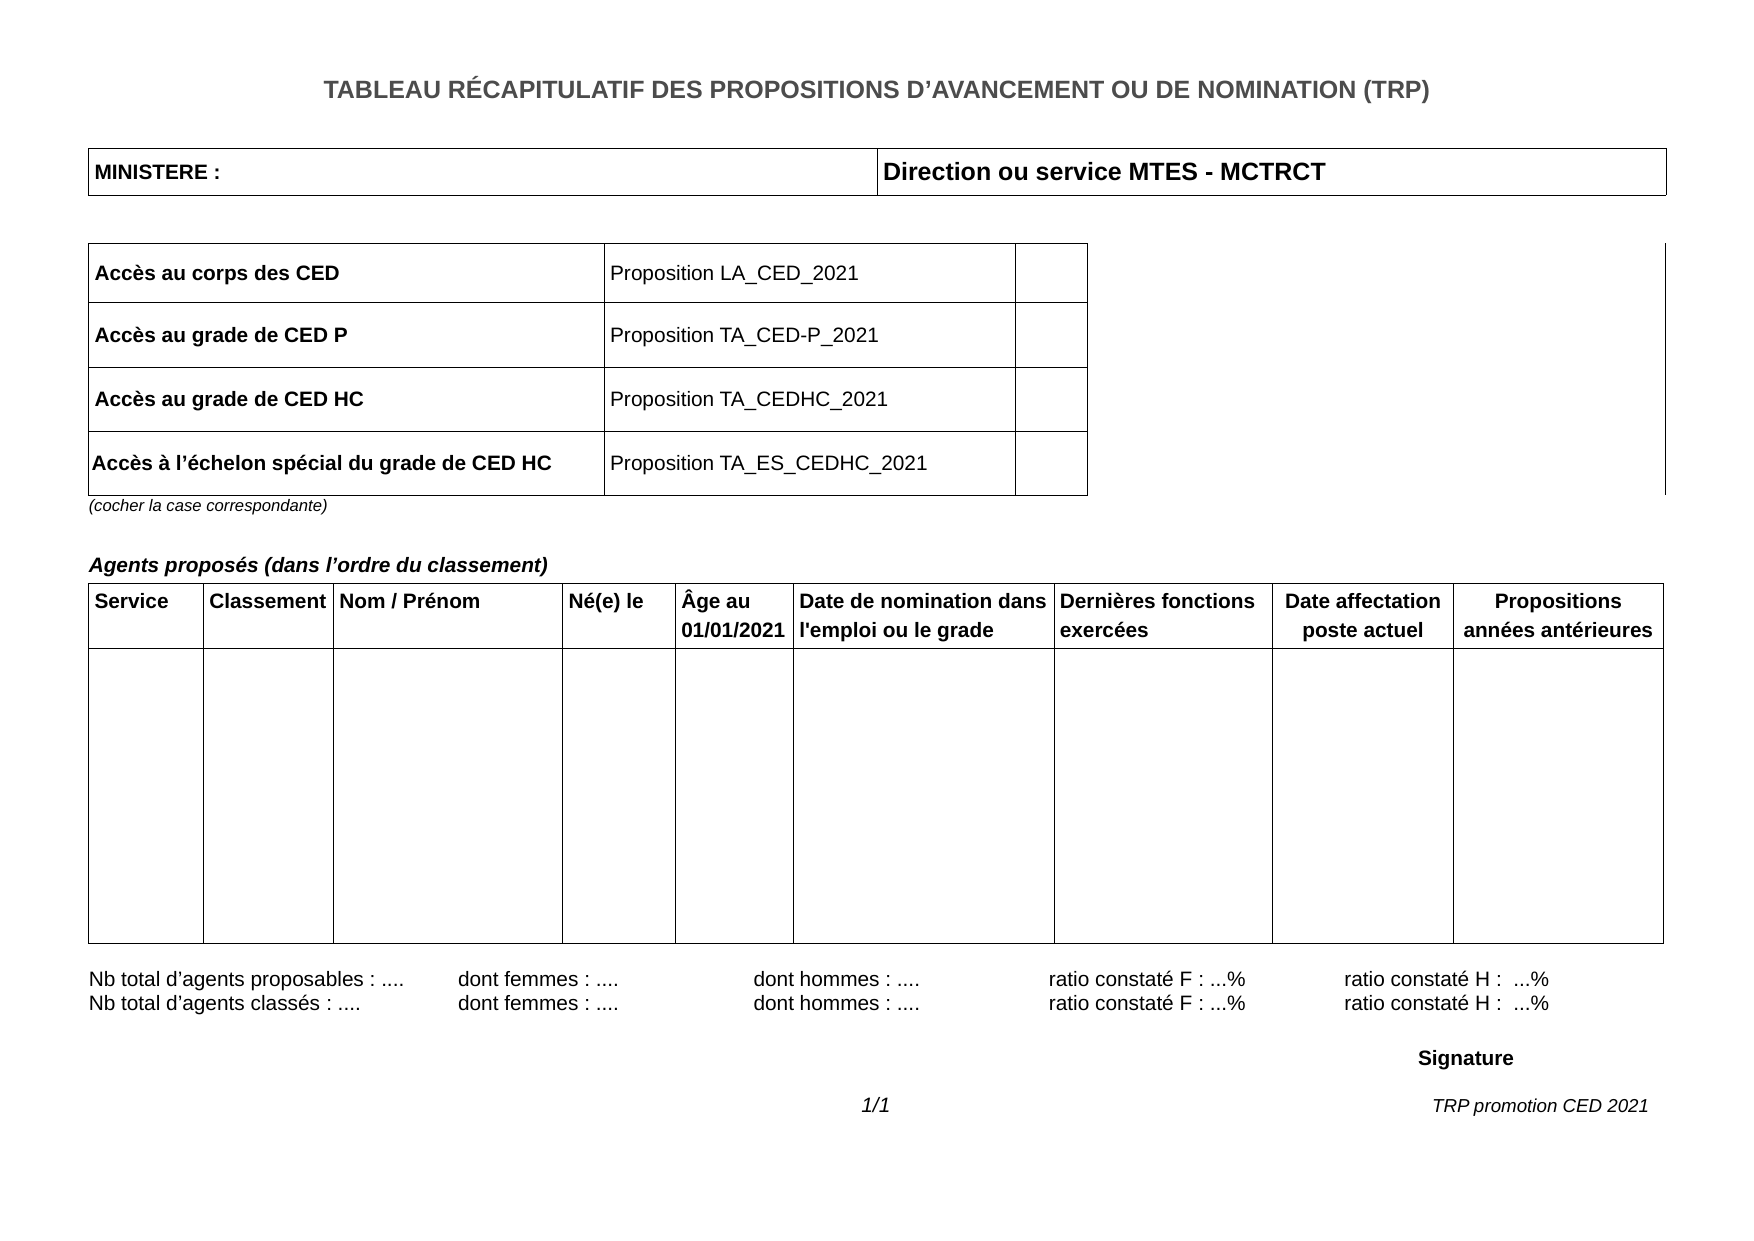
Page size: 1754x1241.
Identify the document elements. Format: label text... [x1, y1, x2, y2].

text Nb total d’agents proposables : .... dont femmes : .... dont hommes : .... ratio constaté F : ...% ratio constaté H : ...% [88, 967, 1665, 991]
table_cell [1055, 649, 1272, 942]
table_cell Proposition TA_CEDHC_2021 [605, 368, 1015, 431]
table_cell [563, 649, 675, 942]
table_cell Proposition TA_CED-P_2021 [605, 303, 1015, 366]
table_header Date de nomination dans l'emploi ou le grade [794, 584, 1054, 648]
table_header Service [89, 584, 203, 648]
table_cell [676, 649, 793, 942]
table_cell Accès au grade de CED HC [89, 368, 604, 431]
table_header Proposition LA_CED_2021 [605, 244, 1015, 302]
text TABLEAU RÉCAPITULATIF DES PROPOSITIONS D’AVANCEMENT OU DE NOMINATION (TRP) [88, 75, 1665, 104]
table_cell [89, 649, 203, 942]
table_header Direction ou service MTES - MCTRCT [878, 149, 1666, 194]
table_cell [1016, 432, 1087, 495]
table_header Âge au 01/01/2021 [676, 584, 793, 648]
text (cocher la case correspondante) [88, 496, 1665, 515]
table_cell Proposition TA_ES_CEDHC_2021 [605, 432, 1015, 495]
table_header Propositions années antérieures [1454, 584, 1663, 648]
table_cell [1273, 649, 1453, 942]
table_cell Accès à l’échelon spécial du grade de CED HC [89, 432, 604, 495]
table_header Accès au corps des CED [89, 244, 604, 302]
text Agents proposés (dans l’ordre du classement) [88, 553, 1665, 577]
table_header MINISTERE : [89, 149, 877, 194]
table_cell [204, 649, 333, 942]
table_header [1088, 243, 1665, 302]
table_cell [334, 649, 562, 942]
table_header Dernières fonctions exercées [1055, 584, 1272, 648]
table_cell [1016, 303, 1087, 366]
table_cell [1088, 302, 1665, 366]
text Nb total d’agents classés : .... dont femmes : .... dont hommes : .... ratio constaté F : ...% ratio constaté H : ...% [88, 991, 1665, 1015]
table_header [1016, 244, 1087, 302]
table_cell Accès au grade de CED P [89, 303, 604, 366]
table_cell [1088, 431, 1665, 495]
table_header Né(e) le [563, 584, 675, 648]
table_header Nom / Prénom [334, 584, 562, 648]
table_cell [1454, 649, 1663, 942]
table_cell [1016, 368, 1087, 431]
table_header Date affectation poste actuel [1273, 584, 1453, 648]
table_cell [794, 649, 1054, 942]
table_header Classement [204, 584, 333, 648]
table_cell [1088, 366, 1665, 431]
text Signature [88, 1042, 1665, 1070]
